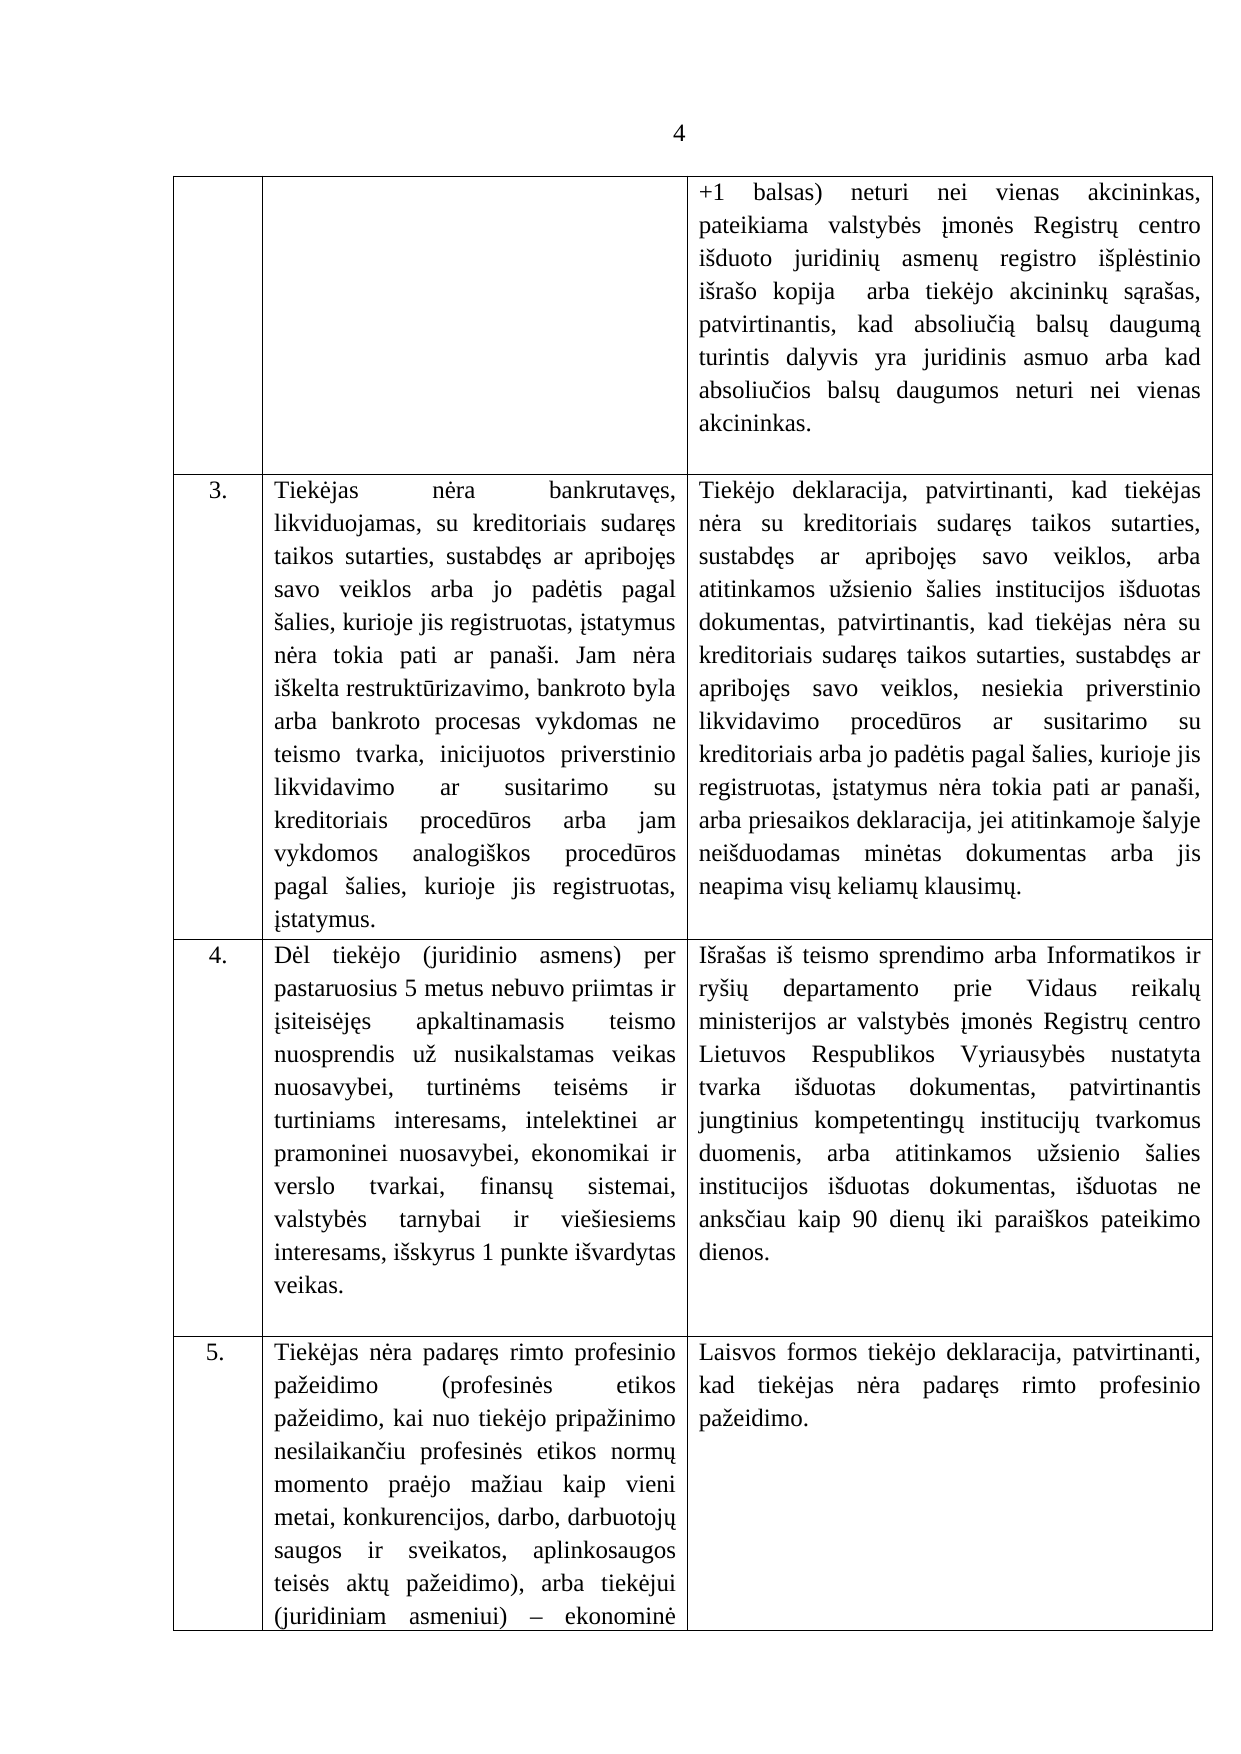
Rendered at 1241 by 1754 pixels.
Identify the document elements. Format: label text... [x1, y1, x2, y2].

table_cell +1 balsas) neturi nei vienas akcininkas, pateikiama valstybės įmonės Registrų centro išduoto juridinių asmenų registro išplėstinio išrašo kopija arba tiekėjo akcininkų sąrašas, patvirtinantis, kad absoliučią balsų daugumą turintis dalyvis yra juridinis asmuo arba kad absoliučios balsų daugumos neturi nei vienas akcininkas. [688, 177, 1212, 474]
table_cell 5. [174, 1337, 262, 1630]
table_cell 4. [174, 940, 262, 1336]
table_cell Tiekėjo deklaracija, patvirtinanti, kad tiekėjas nėra su kreditoriais sudaręs taikos sutarties, sustabdęs ar apribojęs savo veiklos, arba atitinkamos užsienio šalies institucijos išduotas dokumentas, patvirtinantis, kad tiekėjas nėra su kreditoriais sudaręs taikos sutarties, sustabdęs ar apribojęs savo veiklos, nesiekia priverstinio likvidavimo procedūros ar susitarimo su kreditoriais arba jo padėtis pagal šalies, kurioje jis registruotas, įstatymus nėra tokia pati ar panaši, arba priesaikos deklaracija, jei atitinkamoje šalyje neišduodamas minėtas dokumentas arba jis neapima visų keliamų klausimų. [688, 475, 1212, 939]
table_cell [174, 177, 262, 474]
table_cell Tiekėjas nėra padaręs rimto profesinio pažeidimo (profesinės etikos pažeidimo, kai nuo tiekėjo pripažinimo nesilaikančiu profesinės etikos normų momento praėjo mažiau kaip vieni metai, konkurencijos, darbo, darbuotojų saugos ir sveikatos, aplinkosaugos teisės aktų pažeidimo), arba tiekėjui (juridiniam asmeniui) – ekonominė [263, 1337, 687, 1630]
table_cell [263, 177, 687, 474]
table_cell Dėl tiekėjo (juridinio asmens) per pastaruosius 5 metus nebuvo priimtas ir įsiteisėjęs apkaltinamasis teismo nuosprendis už nusikalstamas veikas nuosavybei, turtinėms teisėms ir turtiniams interesams, intelektinei ar pramoninei nuosavybei, ekonomikai ir verslo tvarkai, finansų sistemai, valstybės tarnybai ir viešiesiems interesams, išskyrus 1 punkte išvardytas veikas. [263, 940, 687, 1336]
table_cell Laisvos formos tiekėjo deklaracija, patvirtinanti, kad tiekėjas nėra padaręs rimto profesinio pažeidimo. [688, 1337, 1212, 1630]
table_cell Tiekėjas nėra bankrutavęs, likviduojamas, su kreditoriais sudaręs taikos sutarties, sustabdęs ar apribojęs savo veiklos arba jo padėtis pagal šalies, kurioje jis registruotas, įstatymus nėra tokia pati ar panaši. Jam nėra iškelta restruktūrizavimo, bankroto byla arba bankroto procesas vykdomas ne teismo tvarka, inicijuotos priverstinio likvidavimo ar susitarimo su kreditoriais procedūros arba jam vykdomos analogiškos procedūros pagal šalies, kurioje jis registruotas, įstatymus. [263, 475, 687, 939]
table_cell 3. [174, 475, 262, 939]
table_cell Išrašas iš teismo sprendimo arba Informatikos ir ryšių departamento prie Vidaus reikalų ministerijos ar valstybės įmonės Registrų centro Lietuvos Respublikos Vyriausybės nustatyta tvarka išduotas dokumentas, patvirtinantis jungtinius kompetentingų institucijų tvarkomus duomenis, arba atitinkamos užsienio šalies institucijos išduotas dokumentas, išduotas ne anksčiau kaip 90 dienų iki paraiškos pateikimo dienos. [688, 940, 1212, 1336]
